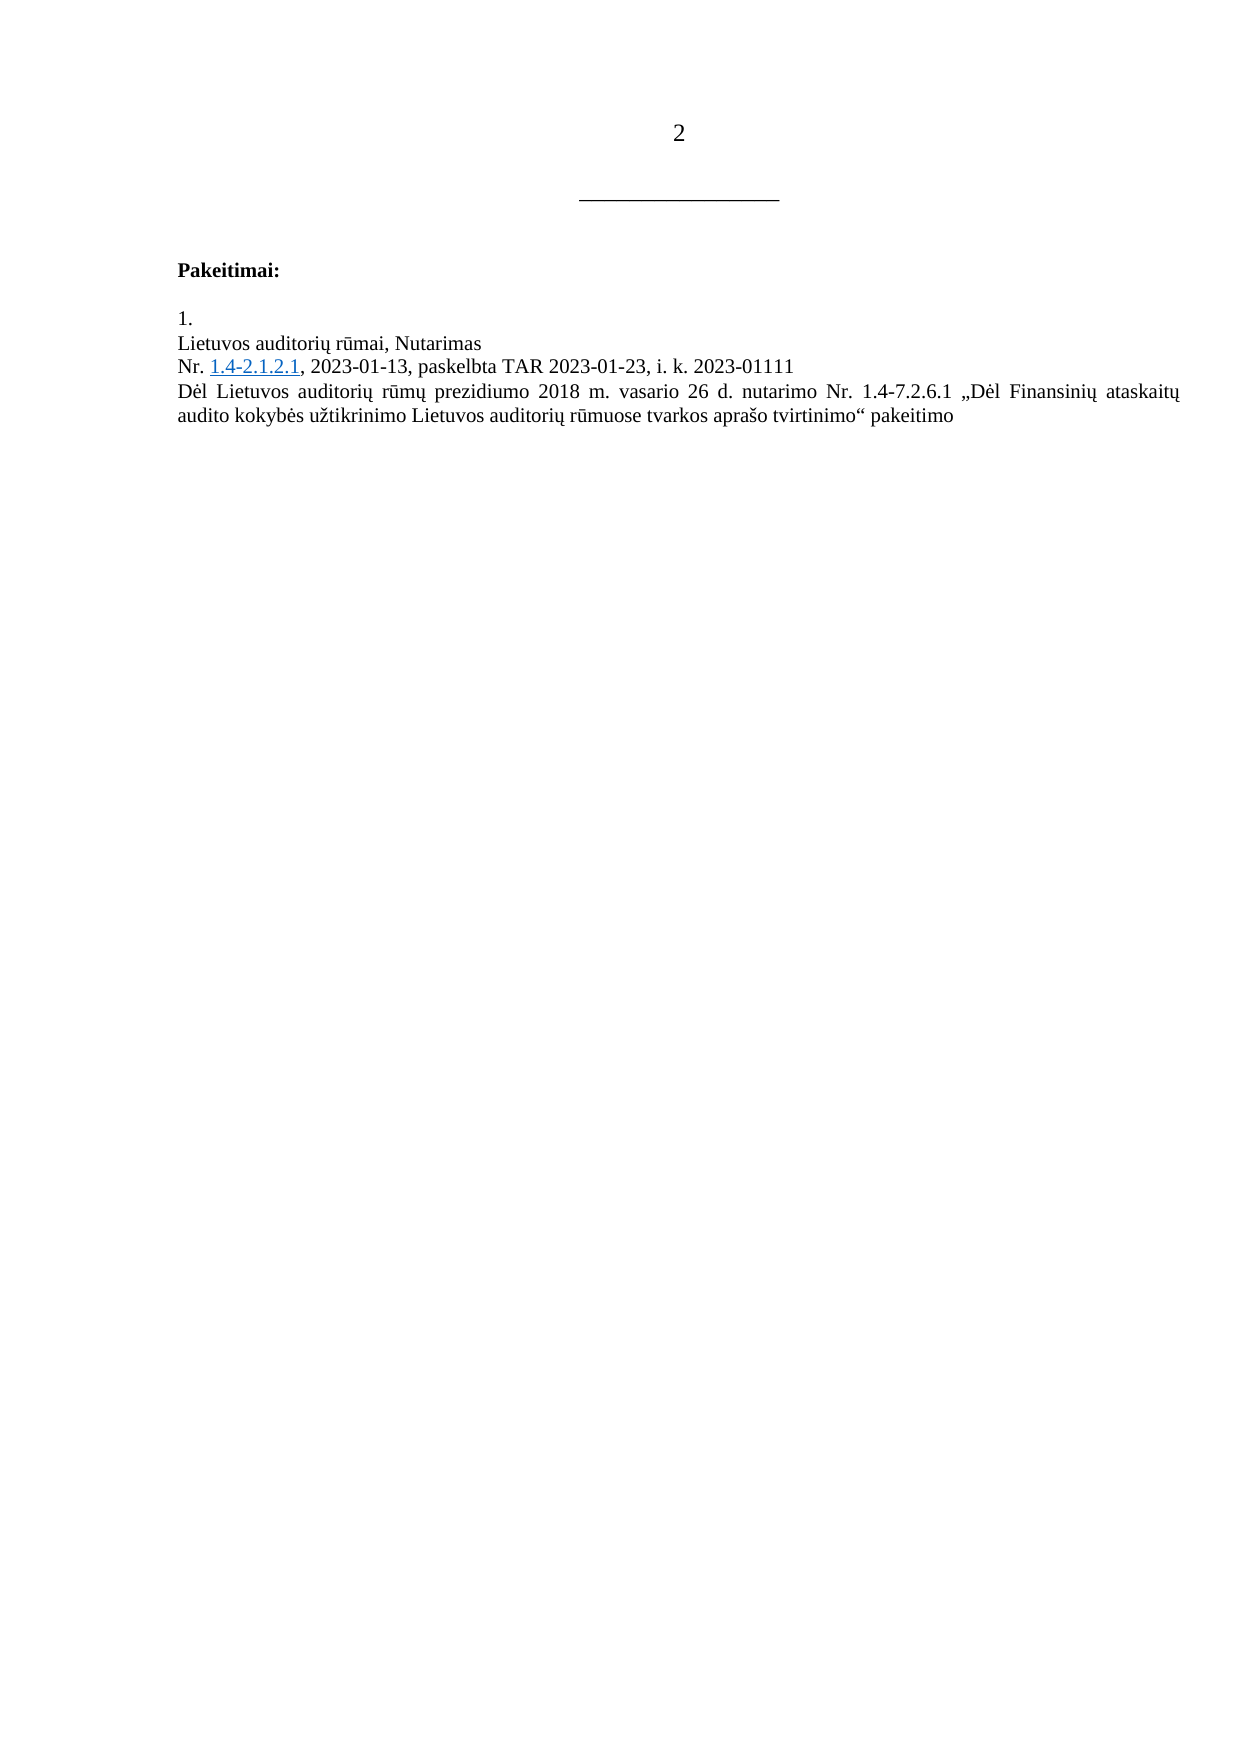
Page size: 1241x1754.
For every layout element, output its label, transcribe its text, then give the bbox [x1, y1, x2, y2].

text 1. [177, 306, 1181, 330]
text Dėl Lietuvos auditorių rūmų prezidiumo 2018 m. vasario 26 d. nutarimo Nr. 1.4-7.2.6.1 „Dėl Finansinių ataskaitų audito kokybės užtikrinimo Lietuvos auditorių rūmuose tvarkos aprašo tvirtinimo“ pakeitimo [177, 378, 1181, 427]
text ________________ [177, 176, 1181, 204]
text Pakeitimai: [177, 258, 1181, 282]
text Nr. 1.4-2.1.2.1, 2023-01-13, paskelbta TAR 2023-01-23, i. k. 2023-01111 [177, 354, 1181, 378]
text Lietuvos auditorių rūmai, Nutarimas [177, 330, 1181, 354]
